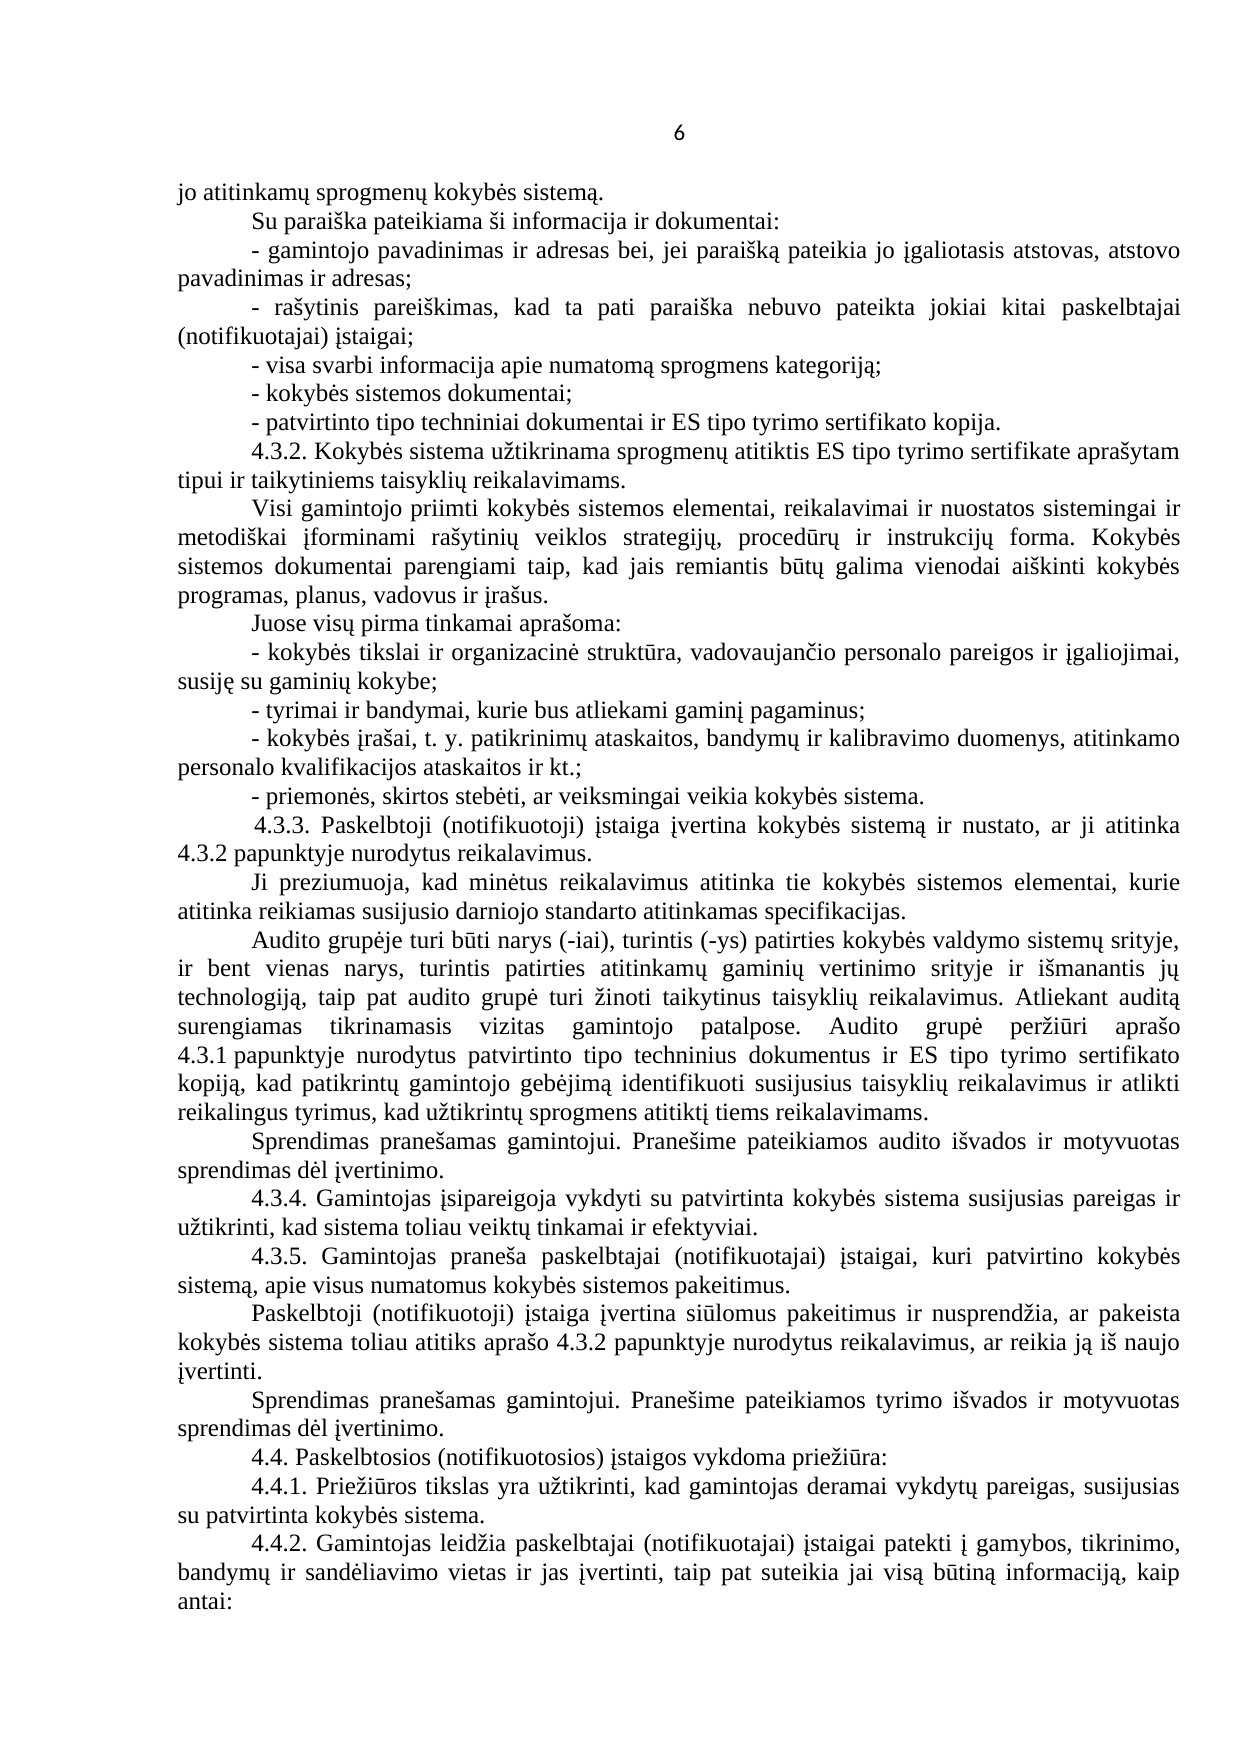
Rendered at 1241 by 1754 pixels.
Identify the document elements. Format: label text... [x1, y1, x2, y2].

text 4.3.3. Paskelbtoji (notifikuotoji) įstaiga įvertina kokybės sistemą ir nustato, ar ji atitinka 4.3.2 papunktyje nurodytus reikalavimus. [177, 810, 1181, 867]
text - priemonės, skirtos stebėti, ar veiksmingai veikia kokybės sistema. [177, 781, 1181, 810]
text Paskelbtoji (notifikuotoji) įstaiga įvertina siūlomus pakeitimus ir nusprendžia, ar pakeista kokybės sistema toliau atitiks aprašo 4.3.2 papunktyje nurodytus reikalavimus, ar reikia ją iš naujo įvertinti. [177, 1298, 1181, 1385]
text jo atitinkamų sprogmenų kokybės sistemą. [177, 177, 1181, 206]
text - kokybės įrašai, t. y. patikrinimų ataskaitos, bandymų ir kalibravimo duomenys, atitinkamo personalo kvalifikacijos ataskaitos ir kt.; [177, 723, 1181, 781]
text Ji preziumuoja, kad minėtus reikalavimus atitinka tie kokybės sistemos elementai, kurie atitinka reikiamas susijusio darniojo standarto atitinkamas specifikacijas. [177, 867, 1181, 925]
text - visa svarbi informacija apie numatomą sprogmens kategoriją; [177, 350, 1181, 378]
text 4.4. Paskelbtosios (notifikuotosios) įstaigos vykdoma priežiūra: [177, 1442, 1181, 1471]
text - tyrimai ir bandymai, kurie bus atliekami gaminį pagaminus; [177, 695, 1181, 723]
text - gamintojo pavadinimas ir adresas bei, jei paraišką pateikia jo įgaliotasis atstovas, atstovo pavadinimas ir adresas; [177, 235, 1181, 292]
text Sprendimas pranešamas gamintojui. Pranešime pateikiamos audito išvados ir motyvuotas sprendimas dėl įvertinimo. [177, 1126, 1181, 1183]
text - kokybės sistemos dokumentai; [177, 378, 1181, 407]
text Sprendimas pranešamas gamintojui. Pranešime pateikiamos tyrimo išvados ir motyvuotas sprendimas dėl įvertinimo. [177, 1385, 1181, 1442]
text 4.3.5. Gamintojas praneša paskelbtajai (notifikuotajai) įstaigai, kuri patvirtino kokybės sistemą, apie visus numatomus kokybės sistemos pakeitimus. [177, 1241, 1181, 1298]
text 4.4.2. Gamintojas leidžia paskelbtajai (notifikuotajai) įstaigai patekti į gamybos, tikrinimo, bandymų ir sandėliavimo vietas ir jas įvertinti, taip pat suteikia jai visą būtiną informaciją, kaip antai: [177, 1528, 1181, 1615]
text 4.3.2. Kokybės sistema užtikrinama sprogmenų atitiktis ES tipo tyrimo sertifikate aprašytam tipui ir taikytiniems taisyklių reikalavimams. [177, 436, 1181, 493]
text Visi gamintojo priimti kokybės sistemos elementai, reikalavimai ir nuostatos sistemingai ir metodiškai įforminami rašytinių veiklos strategijų, procedūrų ir instrukcijų forma. Kokybės sistemos dokumentai parengiami taip, kad jais remiantis būtų galima vienodai aiškinti kokybės programas, planus, vadovus ir įrašus. [177, 493, 1181, 608]
text - kokybės tikslai ir organizacinė struktūra, vadovaujančio personalo pareigos ir įgaliojimai, susiję su gaminių kokybe; [177, 637, 1181, 695]
text Su paraiška pateikiama ši informacija ir dokumentai: [177, 206, 1181, 235]
text Juose visų pirma tinkamai aprašoma: [177, 608, 1181, 637]
text - patvirtinto tipo techniniai dokumentai ir ES tipo tyrimo sertifikato kopija. [177, 407, 1181, 436]
text 4.3.4. Gamintojas įsipareigoja vykdyti su patvirtinta kokybės sistema susijusias pareigas ir užtikrinti, kad sistema toliau veiktų tinkamai ir efektyviai. [177, 1183, 1181, 1241]
text - rašytinis pareiškimas, kad ta pati paraiška nebuvo pateikta jokiai kitai paskelbtajai (notifikuotajai) įstaigai; [177, 292, 1181, 350]
text 4.4.1. Priežiūros tikslas yra užtikrinti, kad gamintojas deramai vykdytų pareigas, susijusias su patvirtinta kokybės sistema. [177, 1471, 1181, 1528]
text Audito grupėje turi būti narys (-iai), turintis (-ys) patirties kokybės valdymo sistemų srityje, ir bent vienas narys, turintis patirties atitinkamų gaminių vertinimo srityje ir išmanantis jų technologiją, taip pat audito grupė turi žinoti taikytinus taisyklių reikalavimus. Atliekant auditą surengiamas tikrinamasis vizitas gamintojo patalpose. Audito grupė peržiūri aprašo 4.3.1 papunktyje nurodytus patvirtinto tipo techninius dokumentus ir ES tipo tyrimo sertifikato kopiją, kad patikrintų gamintojo gebėjimą identifikuoti susijusius taisyklių reikalavimus ir atlikti reikalingus tyrimus, kad užtikrintų sprogmens atitiktį tiems reikalavimams. [177, 925, 1181, 1126]
